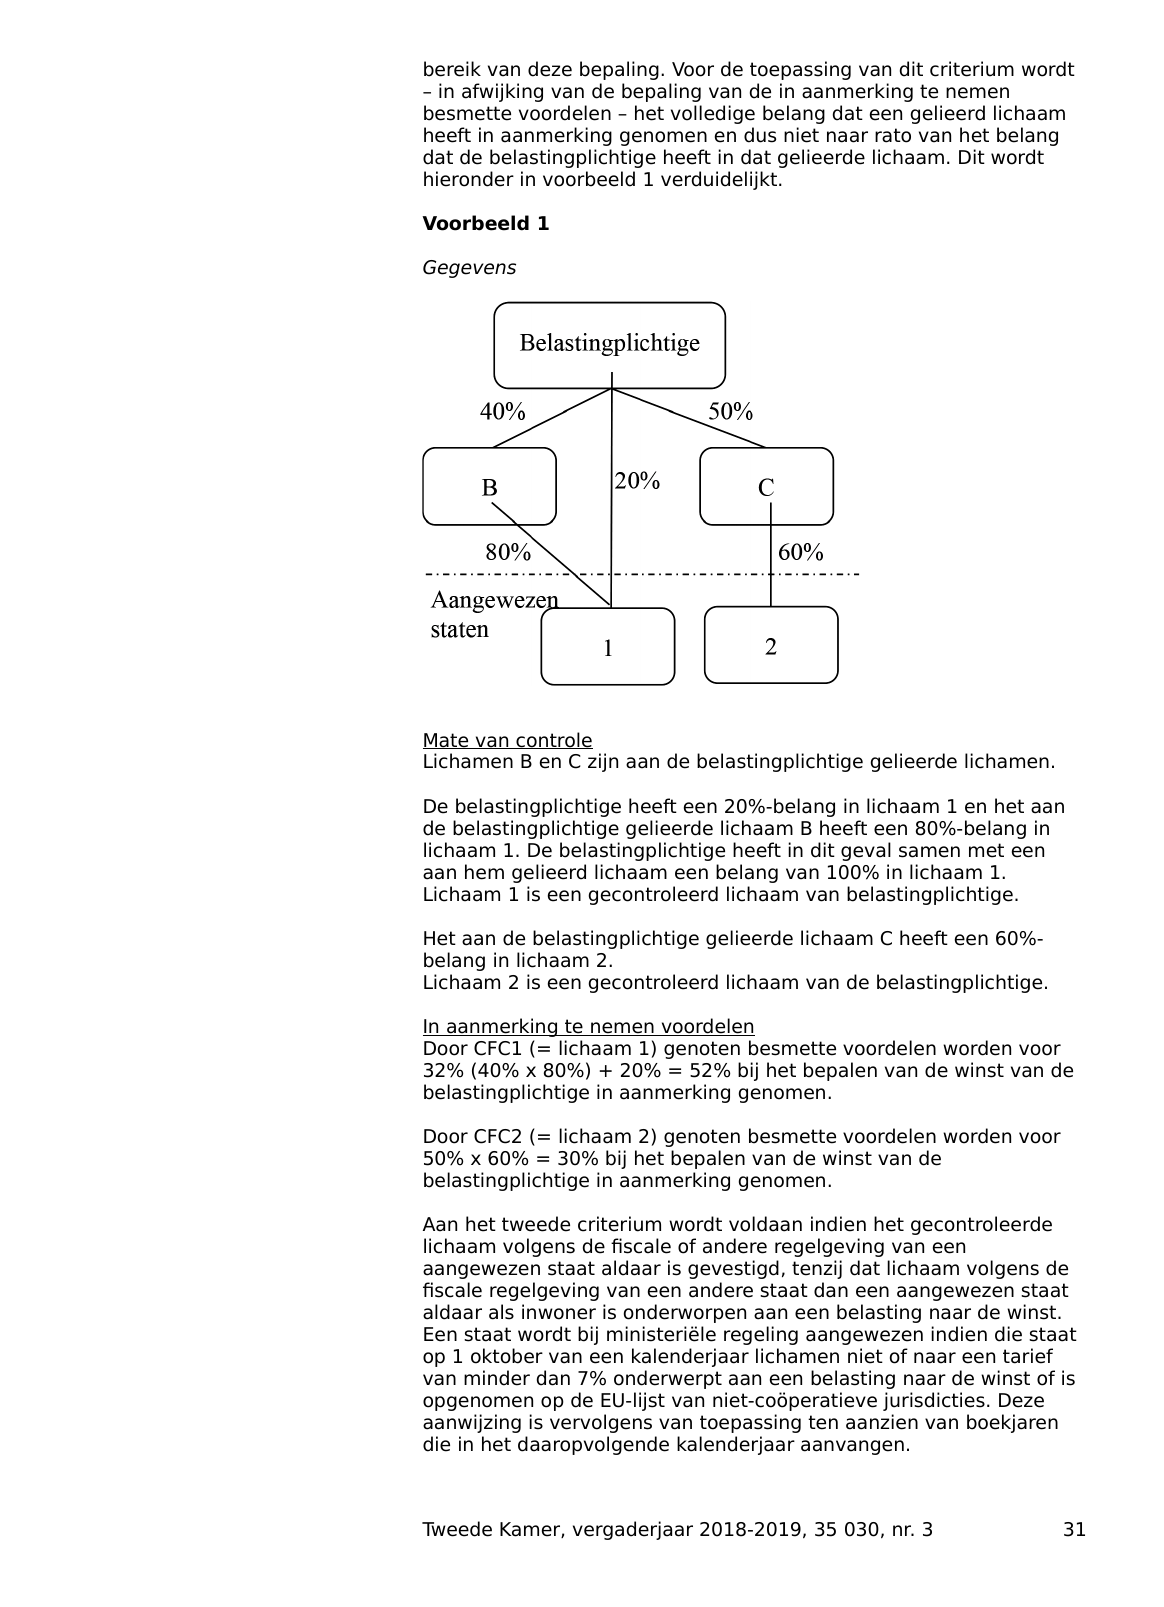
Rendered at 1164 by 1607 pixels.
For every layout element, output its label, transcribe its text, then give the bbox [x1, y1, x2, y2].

subtitle Voorbeeld 1 [422, 213, 1087, 235]
text In aanmerking te nemen voordelen [422, 1016, 1087, 1038]
text Het aan de belastingplichtige gelieerde lichaam C heeft een 60%-belang in lichaam 2. [422, 928, 1087, 972]
text Lichaam 1 is een gecontroleerd lichaam van belastingplichtige. [422, 883, 1087, 906]
text bereik van deze bepaling. Voor de toepassing van dit criterium wordt – in afwijking van de bepaling van de in aanmerking te nemen besmette voordelen – het volledige belang dat een gelieerd lichaam heeft in aanmerking genomen en dus niet naar rato van het belang dat de belastingplichtige heeft in dat gelieerde lichaam. Dit wordt hieronder in voorbeeld 1 verduidelijkt. [422, 59, 1087, 191]
text Door CFC1 (= lichaam 1) genoten besmette voordelen worden voor 32% (40% x 80%) + 20% = 52% bij het bepalen van de winst van de belastingplichtige in aanmerking genomen. [422, 1038, 1087, 1104]
picture [422, 301, 860, 686]
text Mate van controle [422, 729, 1087, 751]
text Aan het tweede criterium wordt voldaan indien het gecontroleerde lichaam volgens de fiscale of andere regelgeving van een aangewezen staat aldaar is gevestigd, tenzij dat lichaam volgens de fiscale regelgeving van een andere staat dan een aangewezen staat aldaar als inwoner is onderworpen aan een belasting naar de winst. Een staat wordt bij ministeriële regeling aangewezen indien die staat op 1 oktober van een kalenderjaar lichamen niet of naar een tarief van minder dan 7% onderwerpt aan een belasting naar de winst of is opgenomen op de EU-lijst van niet-coöperatieve jurisdicties. Deze aanwijzing is vervolgens van toepassing ten aanzien van boekjaren die in het daaropvolgende kalenderjaar aanvangen. [422, 1214, 1087, 1456]
text Door CFC2 (= lichaam 2) genoten besmette voordelen worden voor 50% x 60% = 30% bij het bepalen van de winst van de belastingplichtige in aanmerking genomen. [422, 1126, 1087, 1192]
text Lichamen B en C zijn aan de belastingplichtige gelieerde lichamen. [422, 751, 1087, 773]
text Lichaam 2 is een gecontroleerd lichaam van de belastingplichtige. [422, 972, 1087, 994]
text De belastingplichtige heeft een 20%-belang in lichaam 1 en het aan de belastingplichtige gelieerde lichaam B heeft een 80%-belang in lichaam 1. De belastingplichtige heeft in dit geval samen met een aan hem gelieerd lichaam een belang van 100% in lichaam 1. [422, 796, 1087, 883]
text Gegevens [422, 257, 1087, 279]
